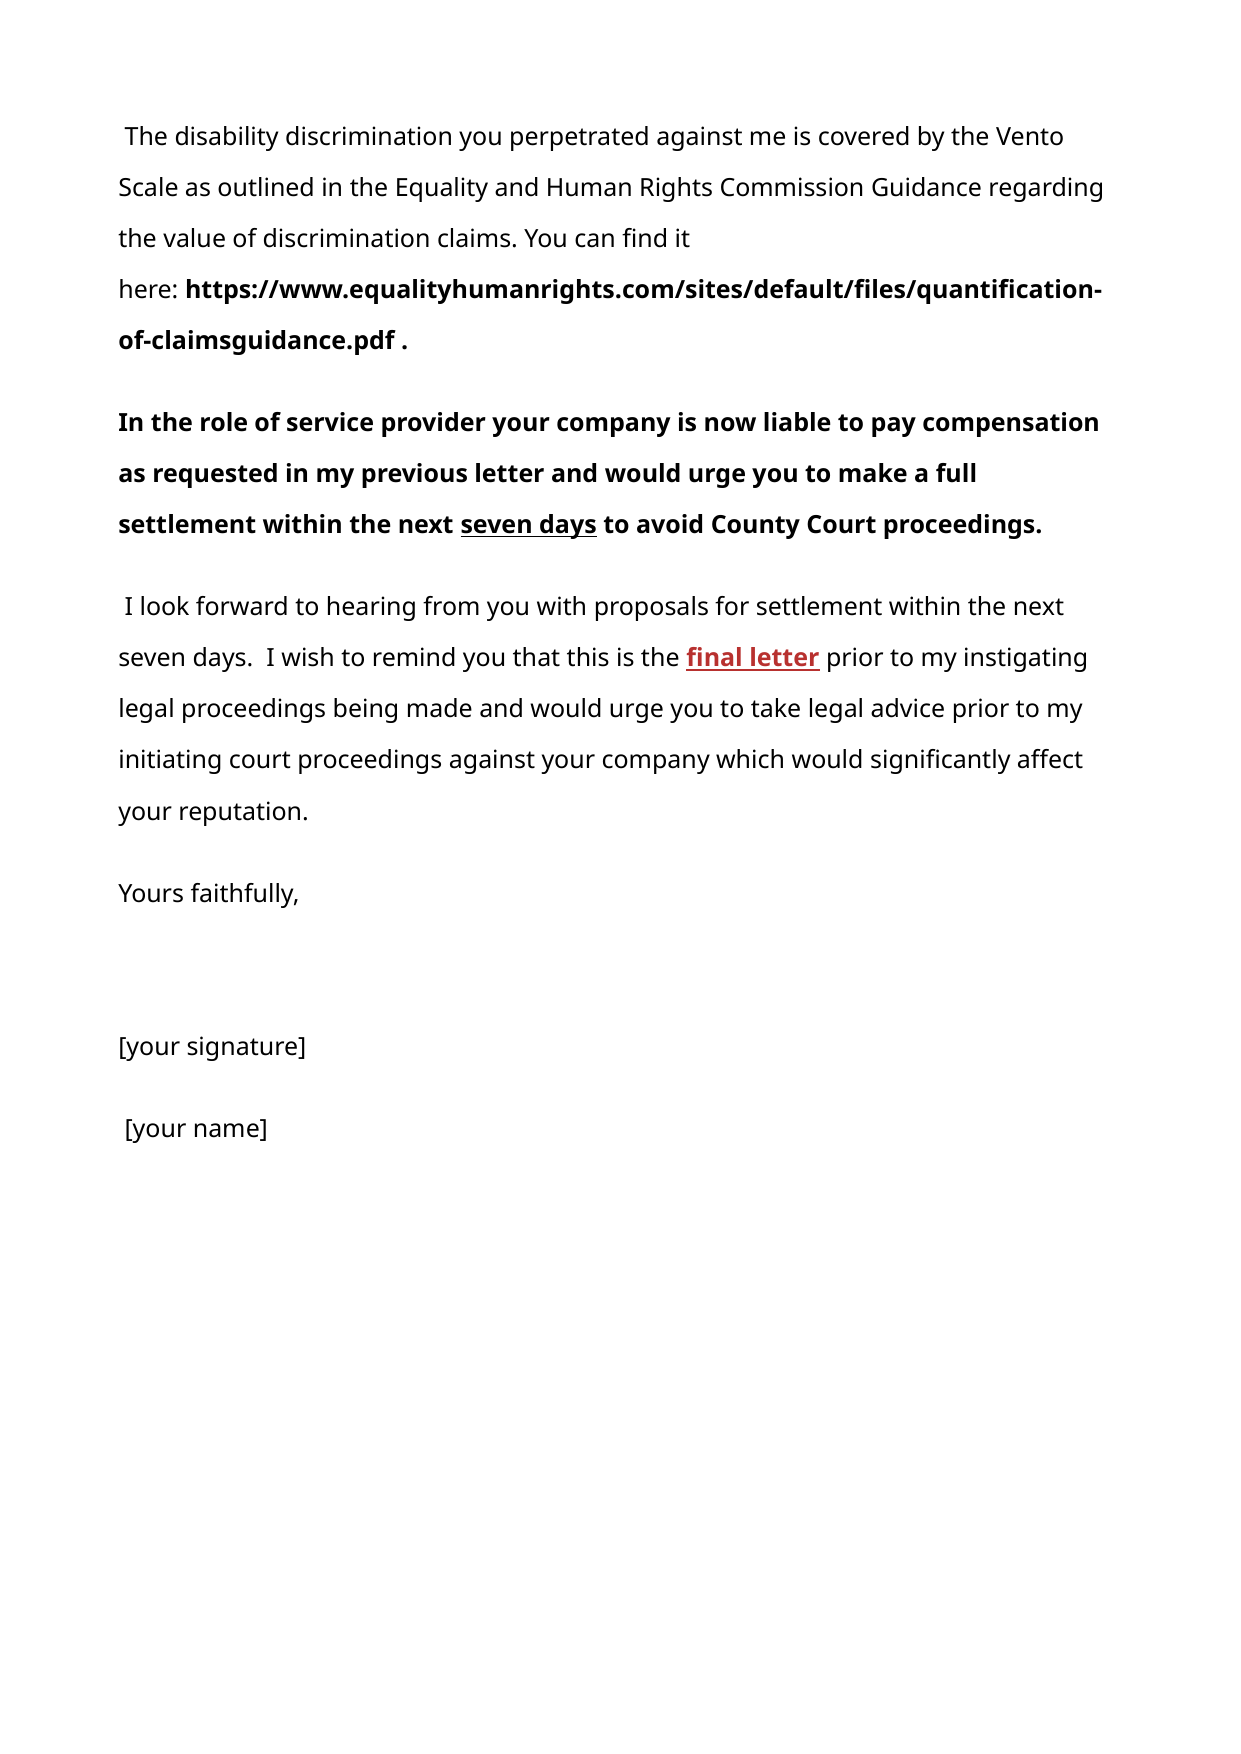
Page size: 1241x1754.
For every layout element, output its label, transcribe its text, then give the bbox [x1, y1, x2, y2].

text [your name] [118, 1111, 1122, 1145]
text I look forward to hearing from you with proposals for settlement within the next seven days. I wish to remind you that this is the final letter prior to my instigating legal proceedings being made and would urge you to take legal advice prior to my initiating court proceedings against your company which would significantly affect your reputation. [118, 589, 1122, 827]
text Yours faithfully, [your signature] [118, 875, 1122, 1063]
text The disability discrimination you perpetrated against me is covered by the Vento Scale as outlined in the Equality and Human Rights Commission Guidance regarding the value of discrimination claims. You can find it here: https://www.equalityhumanrights.com/sites/default/files/quantification-of-claimsguidance.pdf . [118, 118, 1122, 356]
text In the role of service provider your company is now liable to pay compensation as requested in my previous letter and would urge you to make a full settlement within the next seven days to avoid County Court proceedings. [118, 404, 1122, 541]
